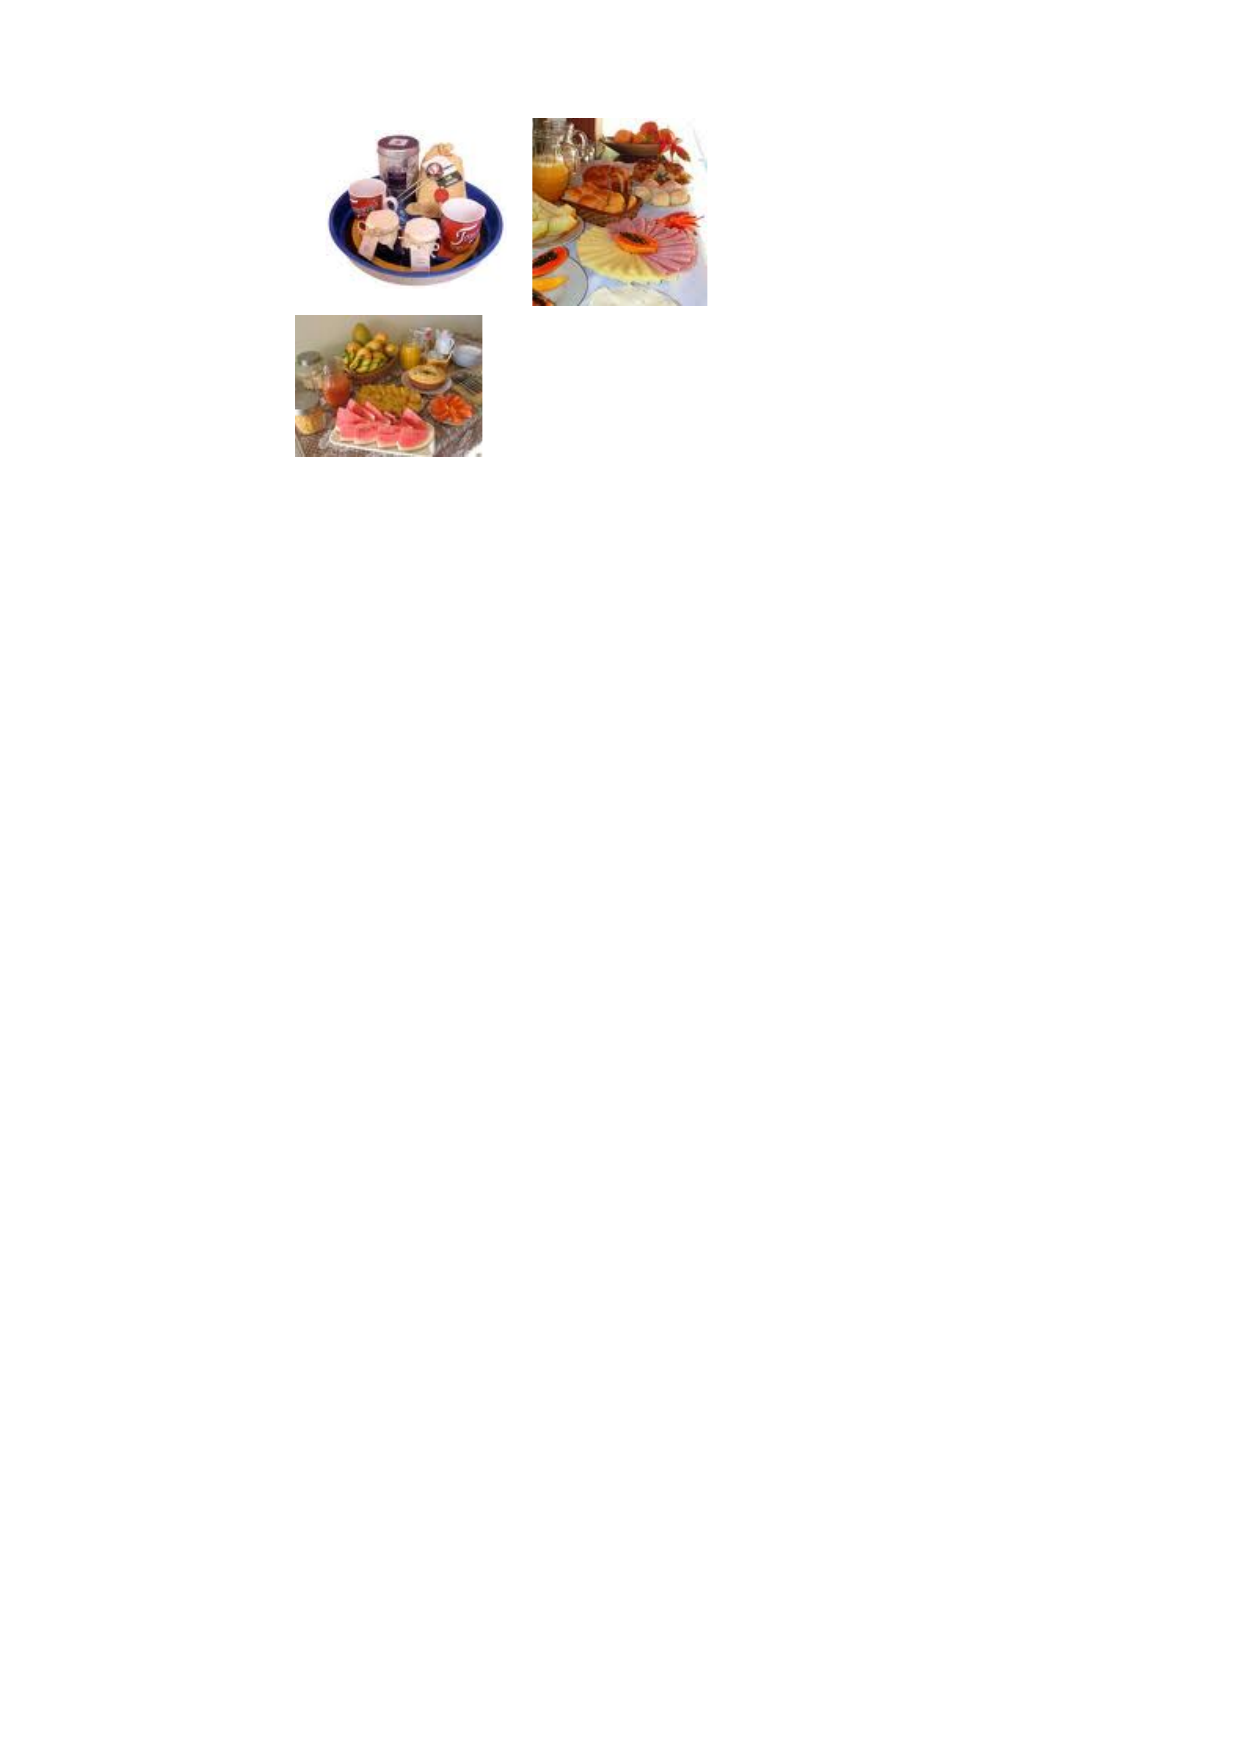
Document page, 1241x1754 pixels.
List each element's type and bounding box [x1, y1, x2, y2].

picture [325, 130, 507, 289]
picture [295, 315, 483, 457]
picture [532, 118, 708, 306]
